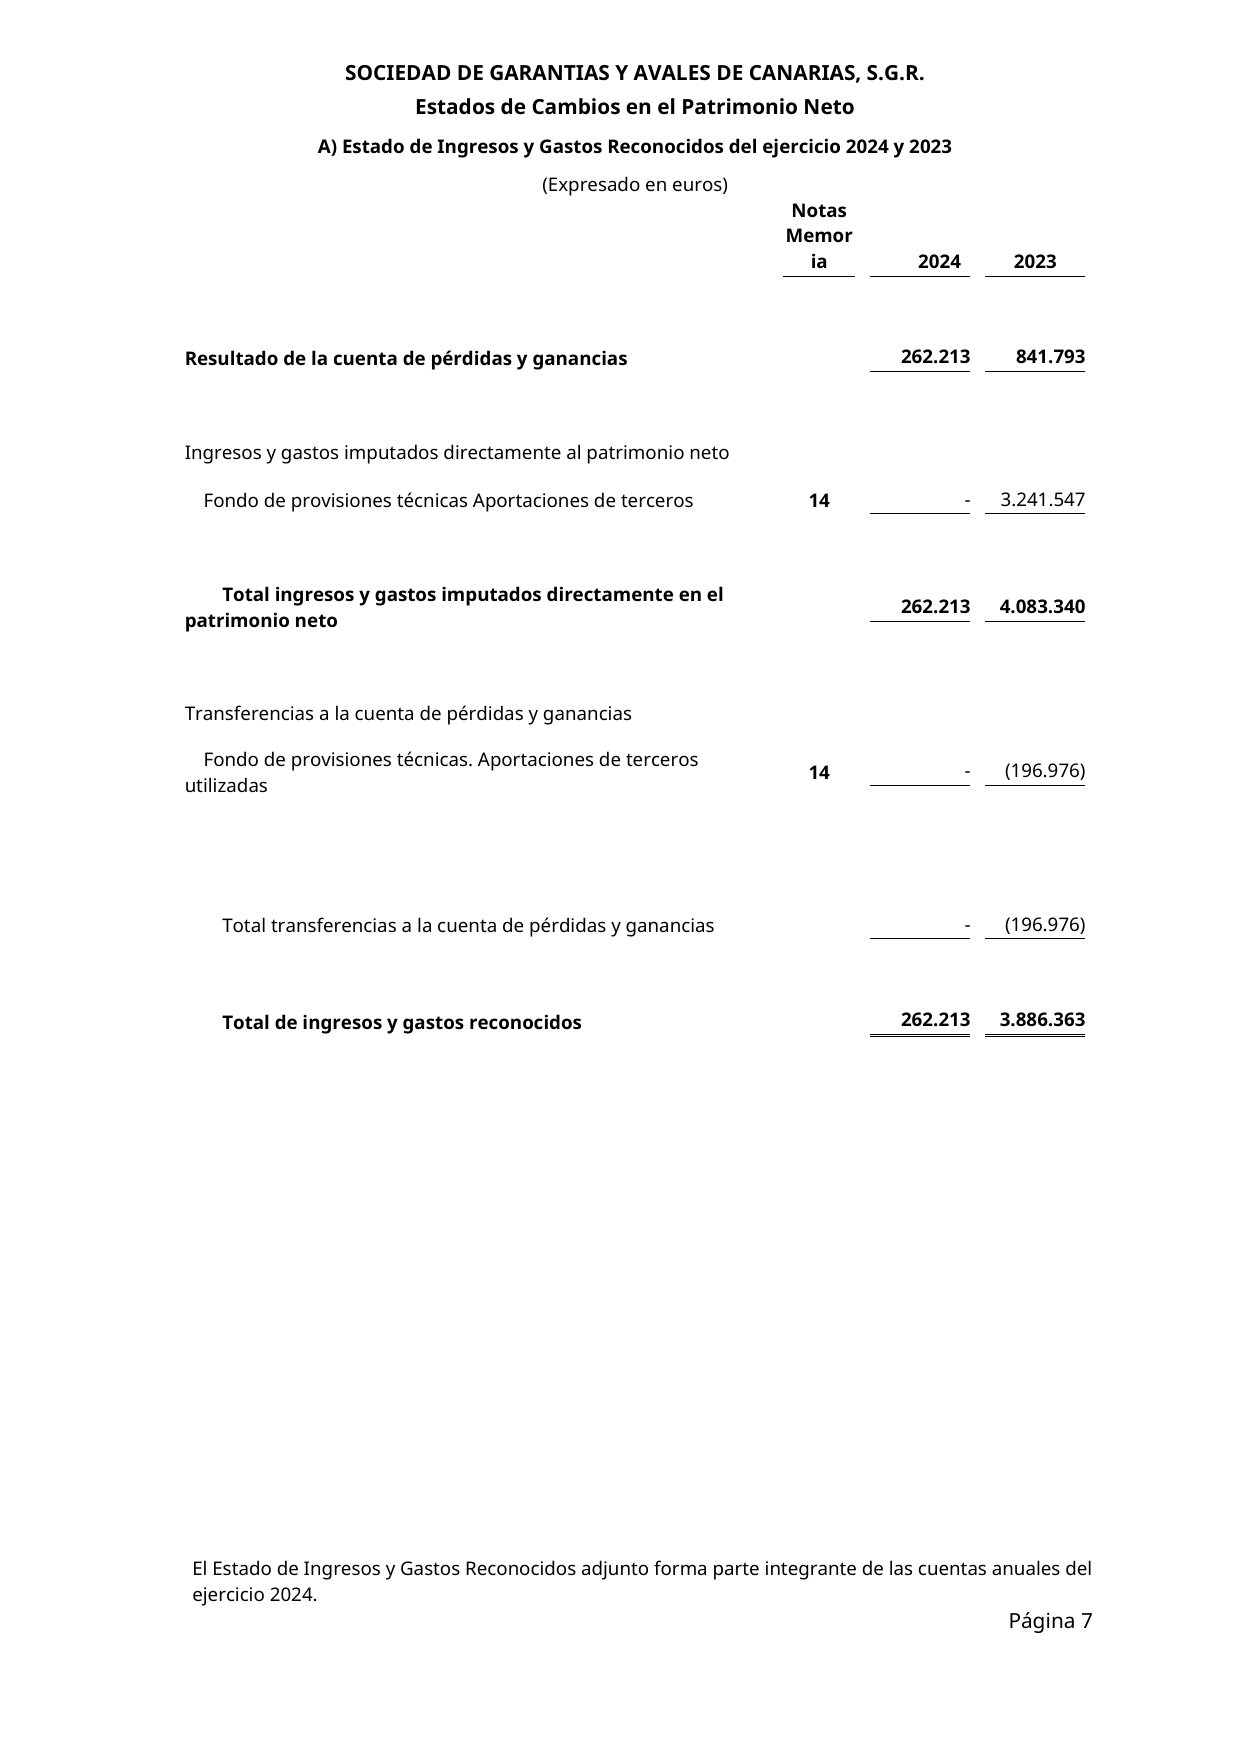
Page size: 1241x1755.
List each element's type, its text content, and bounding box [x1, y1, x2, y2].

table_cell [862, 440, 978, 486]
table_cell (196.976) [978, 746, 1093, 818]
table_cell [978, 393, 1093, 439]
table_cell - [862, 911, 978, 960]
table_cell [978, 700, 1093, 746]
table_cell 262.213 [862, 582, 978, 654]
table_cell [776, 535, 862, 582]
table_header 2023 [978, 197, 1093, 297]
table_cell Total transferencias a la cuenta de pérdidas y ganancias [177, 911, 776, 960]
table_cell [776, 911, 862, 960]
table_cell [177, 865, 776, 911]
table_cell - [862, 746, 978, 818]
table_cell [862, 700, 978, 746]
table_header 2024 [862, 197, 978, 297]
table_cell 14 [776, 486, 862, 535]
table_cell [978, 298, 1093, 344]
table_cell 262.213 [862, 1007, 978, 1058]
table_cell Total de ingresos y gastos reconocidos [177, 1007, 776, 1058]
table_cell 4.083.340 [978, 582, 1093, 654]
table_cell Resultado de la cuenta de pérdidas y ganancias [177, 344, 776, 393]
table_cell [978, 654, 1093, 700]
table_cell [862, 393, 978, 439]
table_cell [862, 865, 978, 911]
table_cell [776, 1007, 862, 1058]
table_cell - [862, 486, 978, 535]
table_cell Total ingresos y gastos imputados directamente en el patrimonio neto [177, 582, 776, 654]
table_cell Ingresos y gastos imputados directamente al patrimonio neto [177, 440, 776, 486]
table_cell [177, 393, 776, 439]
table_cell [776, 582, 862, 654]
table_cell [978, 865, 1093, 911]
table_cell [978, 960, 1093, 1007]
table_cell [978, 818, 1093, 864]
table_cell [776, 654, 862, 700]
table_cell [776, 865, 862, 911]
table_cell [776, 960, 862, 1007]
table_header [177, 197, 776, 297]
table_cell [978, 535, 1093, 582]
table_cell (196.976) [978, 911, 1093, 960]
table_cell [177, 960, 776, 1007]
table_cell 14 [776, 746, 862, 818]
table_header Notas Memoria [776, 197, 862, 297]
table_cell Transferencias a la cuenta de pérdidas y ganancias [177, 700, 776, 746]
table_cell [978, 440, 1093, 486]
table_cell [862, 960, 978, 1007]
table_cell [177, 654, 776, 700]
table_cell 3.886.363 [978, 1007, 1093, 1058]
table_cell [776, 344, 862, 393]
table_cell [177, 298, 776, 344]
table_cell 841.793 [978, 344, 1093, 393]
table_cell Fondo de provisiones técnicas. Aportaciones de terceros utilizadas [177, 746, 776, 818]
table_cell [776, 393, 862, 439]
table_cell [862, 818, 978, 864]
table_cell [862, 535, 978, 582]
table_cell Fondo de provisiones técnicas Aportaciones de terceros [177, 486, 776, 535]
table_cell [776, 700, 862, 746]
table_cell 262.213 [862, 344, 978, 393]
text El Estado de Ingresos y Gastos Reconocidos adjunto forma parte integrante de las cuentas anuales del ejercicio 2024. [192, 1555, 1097, 1606]
table_cell [776, 440, 862, 486]
table_cell [177, 818, 776, 864]
table_cell [776, 298, 862, 344]
table_cell [776, 818, 862, 864]
table_cell [862, 298, 978, 344]
table_cell 3.241.547 [978, 486, 1093, 535]
table_cell [177, 535, 776, 582]
table_cell [862, 654, 978, 700]
